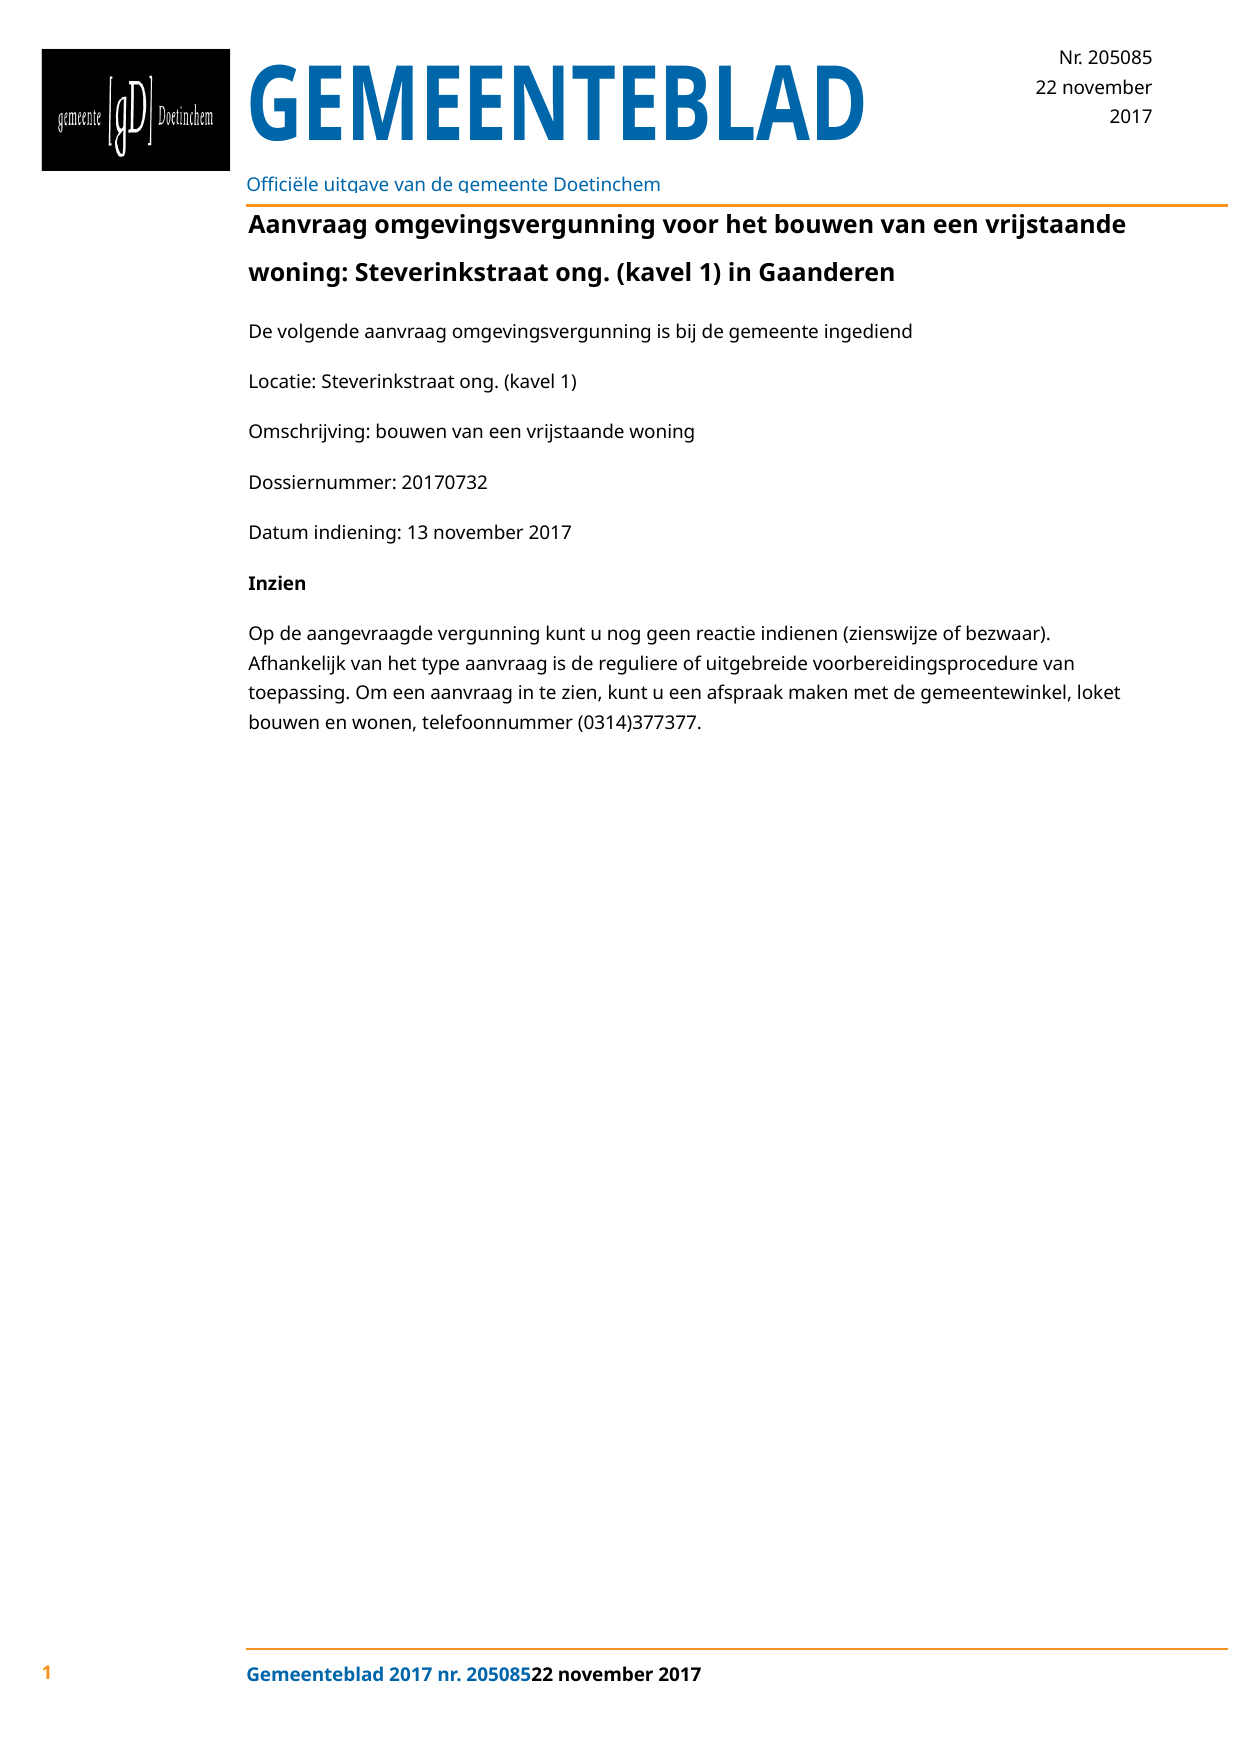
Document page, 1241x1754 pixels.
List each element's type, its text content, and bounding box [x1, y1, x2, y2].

text Op de aangevraagde vergunning kunt u nog geen reactie indienen (zienswijze of bezwaar). Afhankelijk van het type aanvraag is de reguliere of uitgebreide voorbereidingsprocedure van toepassing. Om een aanvraag in te zien, kunt u een afspraak maken met de gemeentewinkel, loket bouwen en wonen, telefoonnummer (0314)377377. [248, 620, 1152, 735]
text Datum indiening: 13 november 2017 [248, 519, 1152, 545]
text Inzien [248, 570, 1152, 596]
text De volgende aanvraag omgevingsvergunning is bij de gemeente ingediend [248, 318, 1152, 344]
text Aanvraag omgevingsvergunning voor het bouwen van een vrijstaande woning: Steverinkstraat ong. (kavel 1) in Gaanderen [248, 207, 1152, 288]
text Locatie: Steverinkstraat ong. (kavel 1) [248, 368, 1152, 394]
text Dossiernummer: 20170732 [248, 469, 1152, 495]
picture [41, 47, 231, 172]
text Omschrijving: bouwen van een vrijstaande woning [248, 419, 1152, 444]
